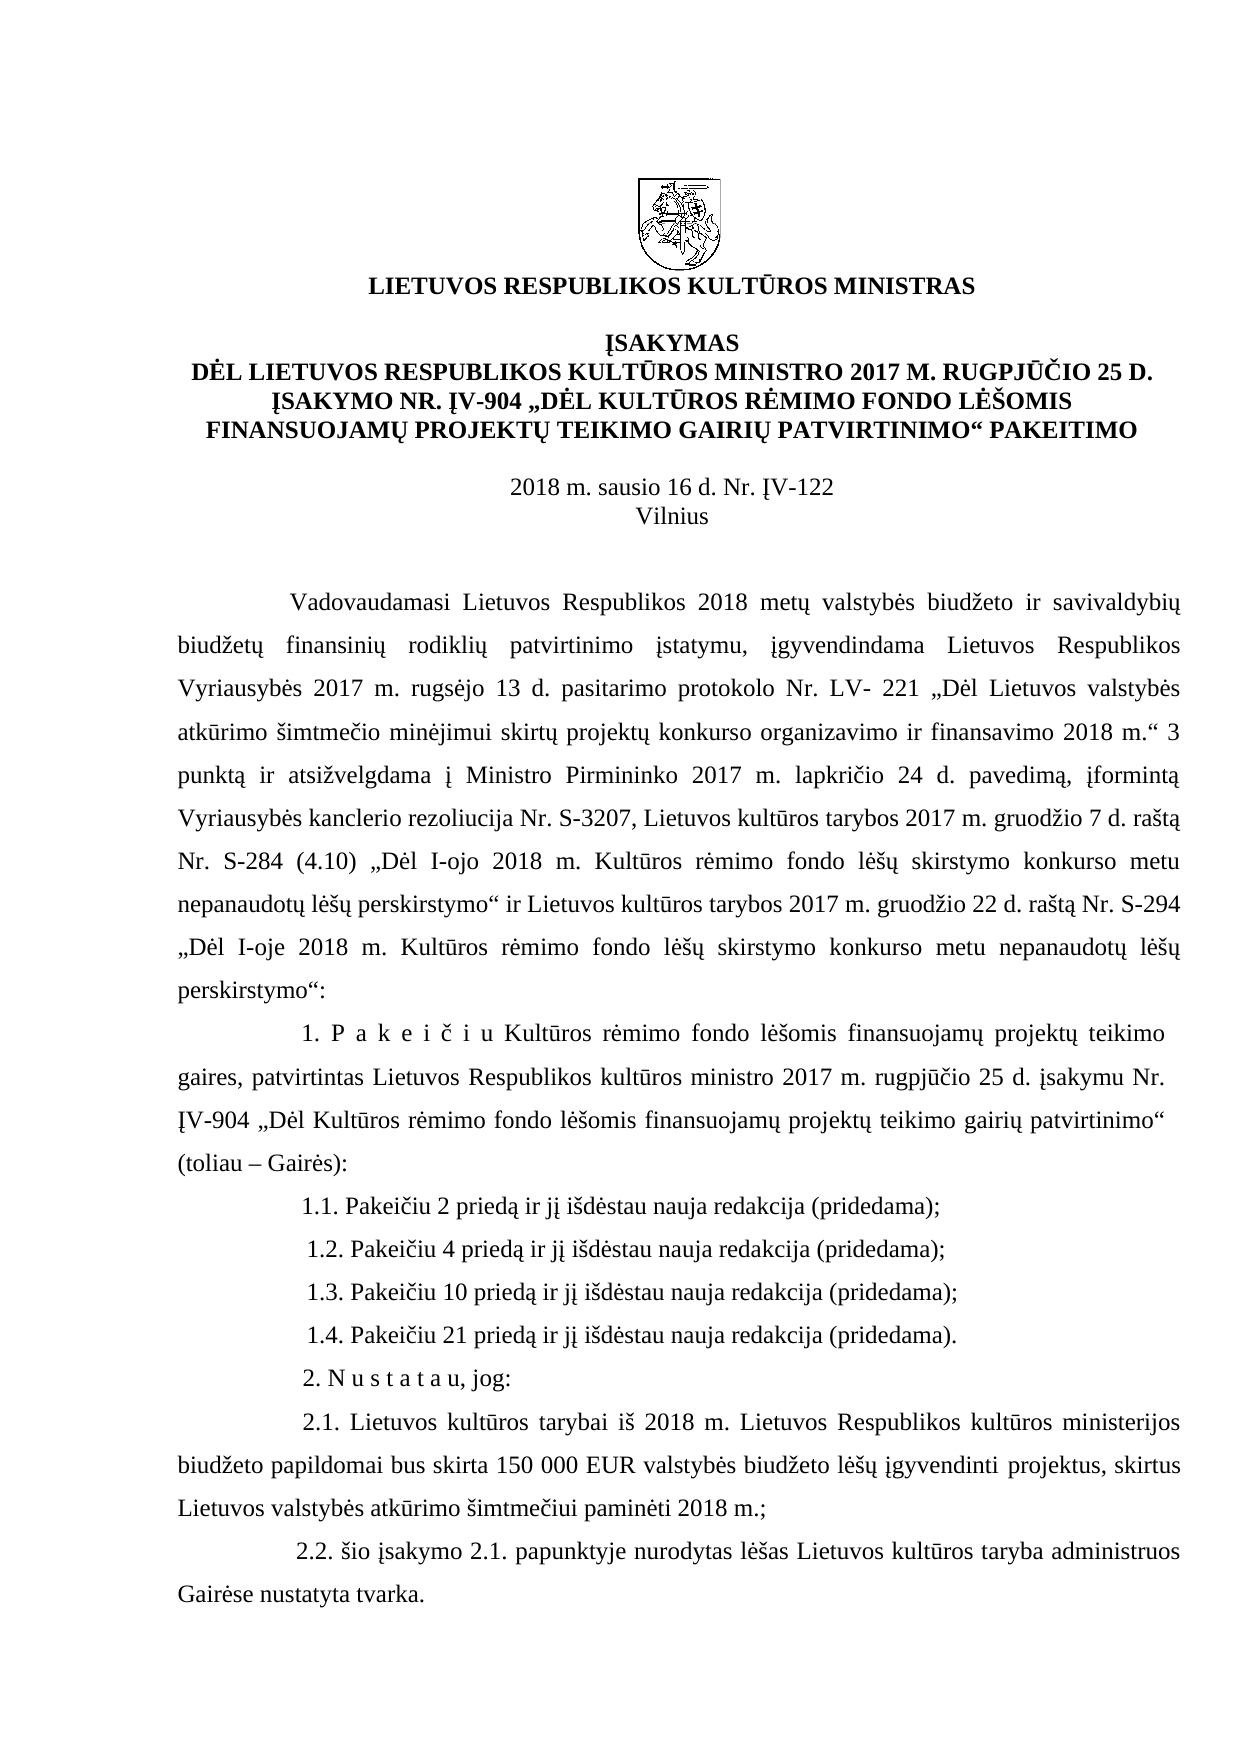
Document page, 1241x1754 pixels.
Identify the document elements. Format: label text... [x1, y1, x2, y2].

text 1.3. Pakeičiu 10 priedą ir jį išdėstau nauja redakcija (pridedama); [177, 1277, 1146, 1306]
text ĮSAKYMAS [177, 328, 1167, 357]
text DĖL LIETUVOS RESPUBLIKOS KULTŪROS MINISTRO 2017 M. RUGPJŪČIO 25 D. ĮSAKYMO NR. ĮV-904 „DĖL KULTŪROS RĖMIMO FONDO LĖŠOMIS FINANSUOJAMŲ PROJEKTŲ TEIKIMO GAIRIŲ PATVIRTINIMO“ PAKEITIMO [177, 357, 1167, 443]
text 2018 m. sausio 16 d. Nr. ĮV-122 [177, 472, 1167, 501]
text LIETUVOS RESPUBLIKOS KULTŪROS MINISTRAS [177, 271, 1167, 300]
text 1.1. Pakeičiu 2 priedą ir jį išdėstau nauja redakcija (pridedama); [177, 1191, 1166, 1220]
text Vilnius [177, 501, 1167, 530]
text 1. P a k e i č i u Kultūros rėmimo fondo lėšomis finansuojamų projektų teikimo gaires, patvirtintas Lietuvos Respublikos kultūros ministro 2017 m. rugpjūčio 25 d. įsakymu Nr. ĮV-904 „Dėl Kultūros rėmimo fondo lėšomis finansuojamų projektų teikimo gairių patvirtinimo“ (toliau – Gairės): [177, 1018, 1166, 1177]
text 2.2. šio įsakymo 2.1. papunktyje nurodytas lėšas Lietuvos kultūros taryba administruos Gairėse nustatyta tvarka. [177, 1536, 1181, 1608]
text 1.2. Pakeičiu 4 priedą ir jį išdėstau nauja redakcija (pridedama); [177, 1234, 1146, 1263]
text 1.4. Pakeičiu 21 priedą ir jį išdėstau nauja redakcija (pridedama). [177, 1320, 1146, 1349]
text 2.1. Lietuvos kultūros tarybai iš 2018 m. Lietuvos Respublikos kultūros ministerijos biudžeto papildomai bus skirta 150 000 EUR valstybės biudžeto lėšų įgyvendinti projektus, skirtus Lietuvos valstybės atkūrimo šimtmečiui paminėti 2018 m.; [177, 1407, 1181, 1522]
text 2. N u s t a t a u, jog: [177, 1363, 1181, 1392]
text Vadovaudamasi Lietuvos Respublikos 2018 metų valstybės biudžeto ir savivaldybių biudžetų finansinių rodiklių patvirtinimo įstatymu, įgyvendindama Lietuvos Respublikos Vyriausybės 2017 m. rugsėjo 13 d. pasitarimo protokolo Nr. LV- 221 „Dėl Lietuvos valstybės atkūrimo šimtmečio minėjimui skirtų projektų konkurso organizavimo ir finansavimo 2018 m.“ 3 punktą ir atsižvelgdama į Ministro Pirmininko 2017 m. lapkričio 24 d. pavedimą, įformintą Vyriausybės kanclerio rezoliucija Nr. S-3207, Lietuvos kultūros tarybos 2017 m. gruodžio 7 d. raštą Nr. S-284 (4.10) „Dėl I-ojo 2018 m. Kultūros rėmimo fondo lėšų skirstymo konkurso metu nepanaudotų lėšų perskirstymo“ ir Lietuvos kultūros tarybos 2017 m. gruodžio 22 d. raštą Nr. S-294 „Dėl I-oje 2018 m. Kultūros rėmimo fondo lėšų skirstymo konkurso metu nepanaudotų lėšų perskirstymo“: [177, 587, 1181, 1004]
